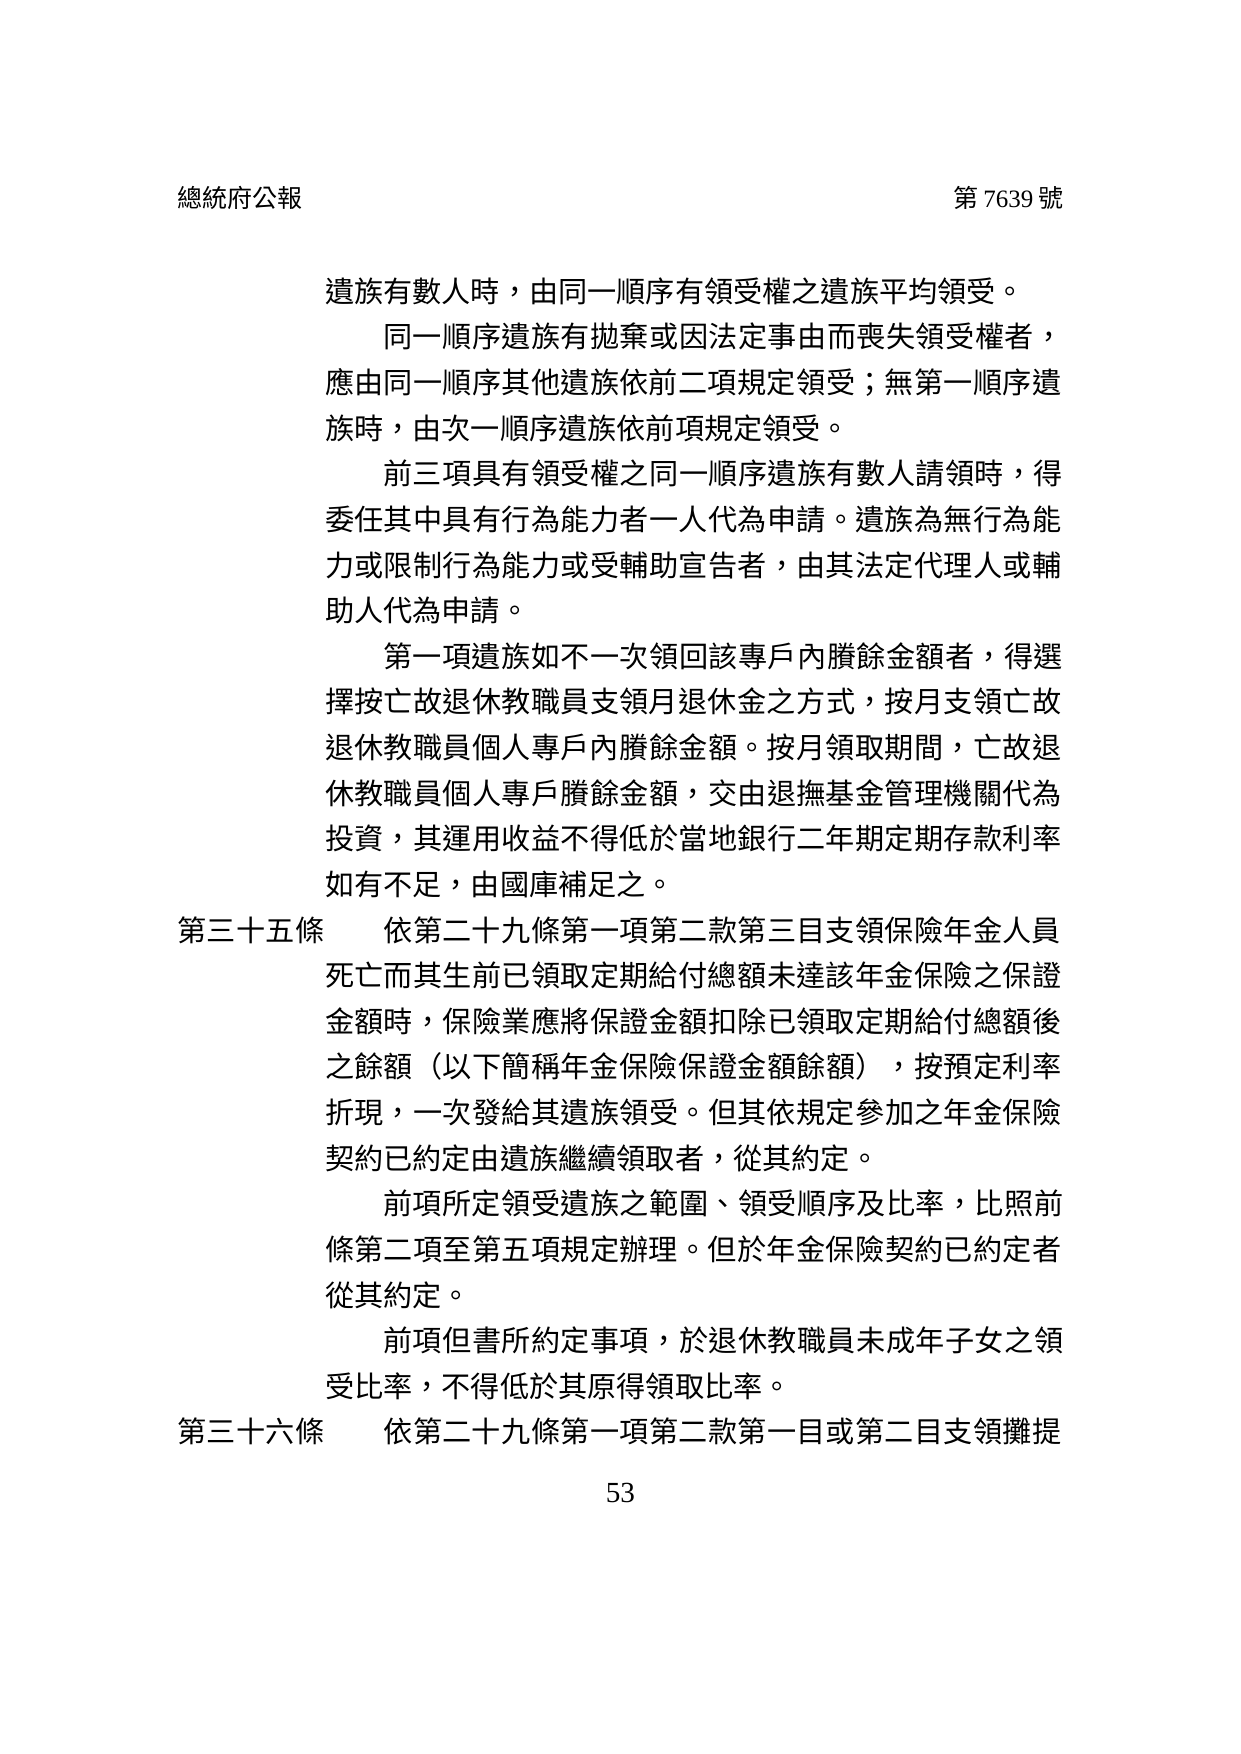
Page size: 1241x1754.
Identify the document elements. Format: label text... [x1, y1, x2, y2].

text 第三十六條 依第二十九條第一項第二款第一目或第二目支領攤提給付或定額給付人員，如於個人專戶內累積總金額未領罄前死亡，且有下列情形之一者，原服務學校得於退撫條例第四十七條第一項所定額度內先行具領費用辦理喪葬事宜： [177, 1406, 1063, 1452]
text 同一順序遺族有拋棄或因法定事由而喪失領受權者，應由同一順序其他遺族依前二項規定領受；無第一順序遺族時，由次一順序遺族依前項規定領受。 [325, 311, 1063, 448]
text 第一項遺族如不一次領回該專戶內賸餘金額者，得選擇按亡故退休教職員支領月退休金之方式，按月支領亡故退休教職員個人專戶內賸餘金額。按月領取期間，亡故退休教職員個人專戶賸餘金額，交由退撫基金管理機關代為投資，其運用收益不得低於當地銀行二年期定期存款利率，如有不足，由國庫補足之。 [325, 631, 1063, 904]
text 前三項具有領受權之同一順序遺族有數人請領時，得委任其中具有行為能力者一人代為申請。遺族為無行為能力或限制行為能力或受輔助宣告者，由其法定代理人或輔助人代為申請。 [325, 448, 1063, 631]
text 前項但書所約定事項，於退休教職員未成年子女之領受比率，不得低於其原得領取比率。 [325, 1315, 1063, 1406]
text 遺族有數人時，由同一順序有領受權之遺族平均領受。 [325, 266, 1063, 311]
text 第三十五條 依第二十九條第一項第二款第三目支領保險年金人員死亡而其生前已領取定期給付總額未達該年金保險之保證金額時，保險業應將保證金額扣除已領取定期給付總額後之餘額（以下簡稱年金保險保證金額餘額），按預定利率折現，一次發給其遺族領受。但其依規定參加之年金保險契約已約定由遺族繼續領取者，從其約定。 [177, 904, 1063, 1178]
text 前項所定領受遺族之範圍、領受順序及比率，比照前條第二項至第五項規定辦理。但於年金保險契約已約定者，從其約定。 [325, 1178, 1063, 1315]
